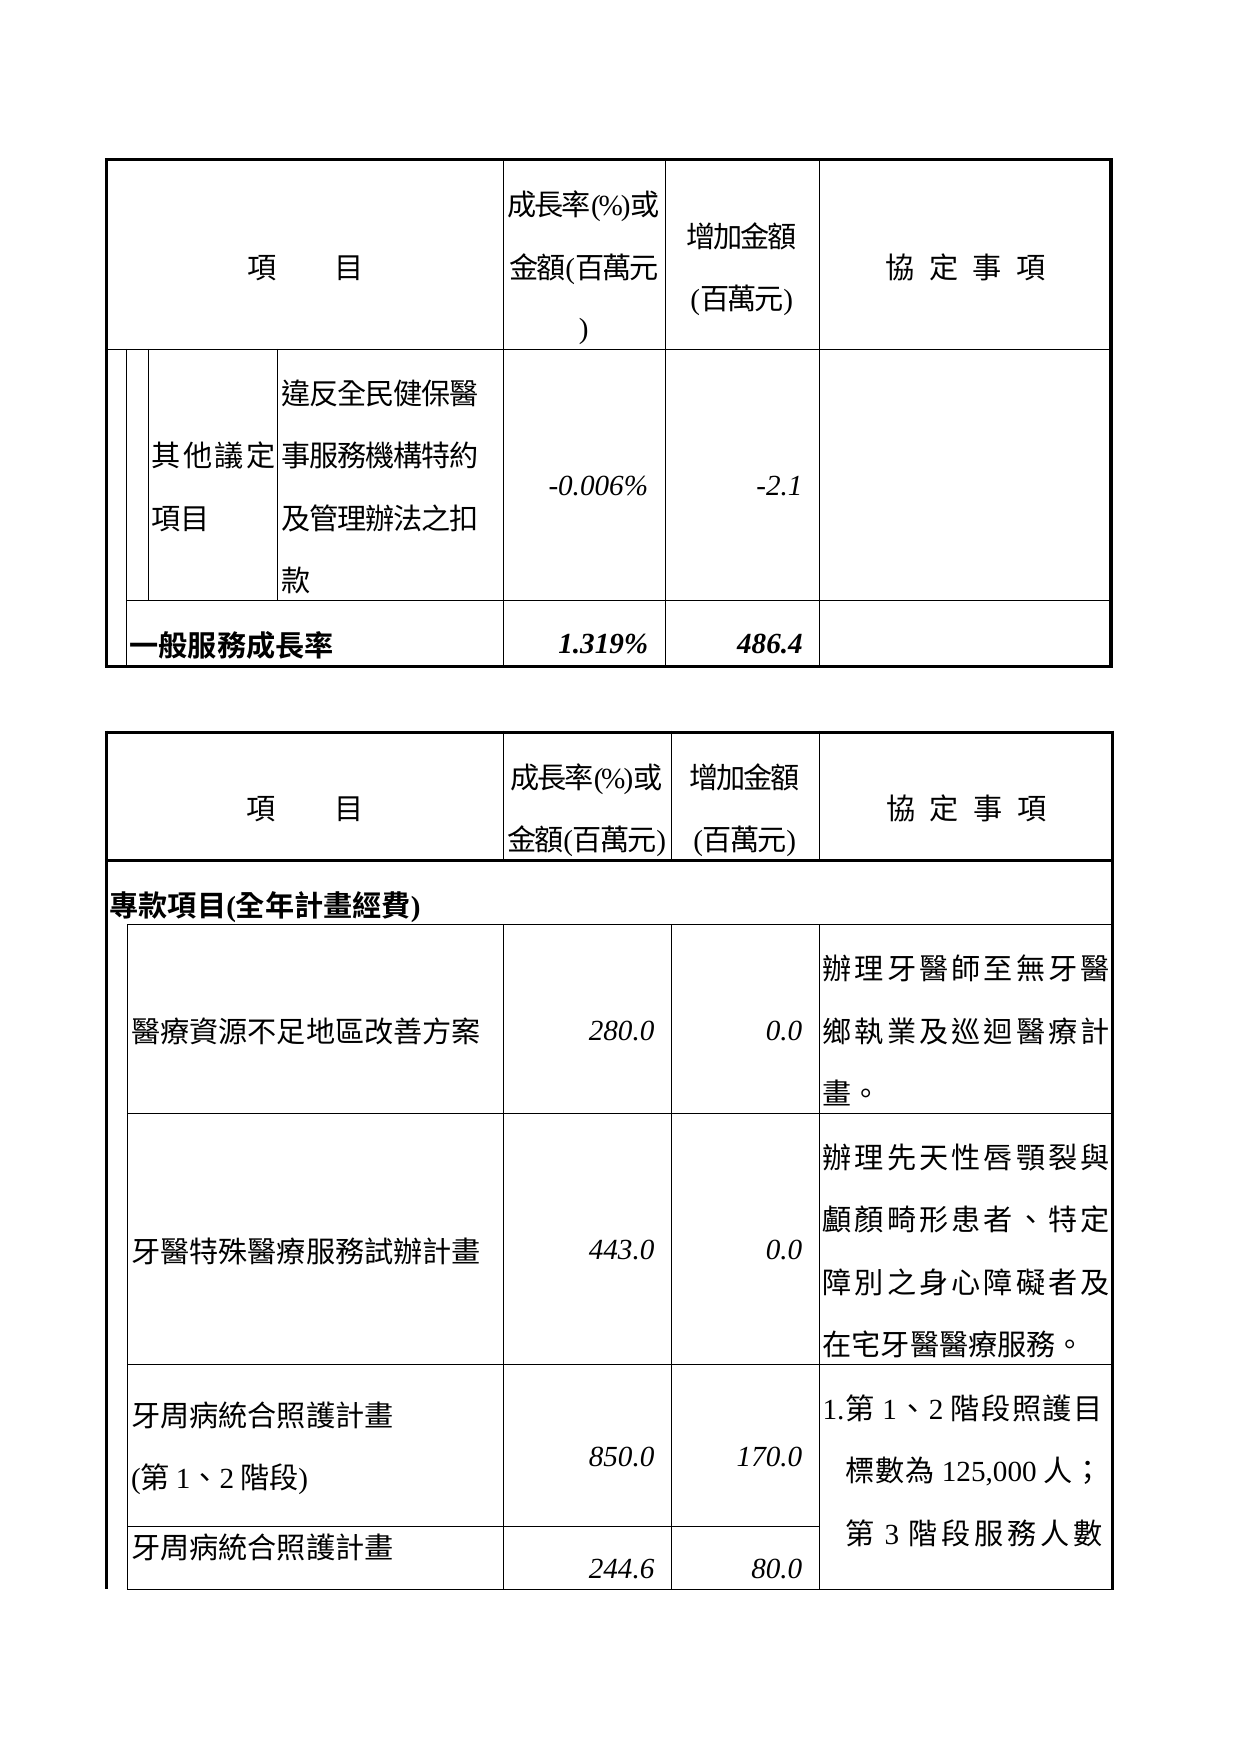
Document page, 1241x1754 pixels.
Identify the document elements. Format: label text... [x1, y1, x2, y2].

table_cell [820, 350, 1109, 600]
table_header 項 目 [108, 734, 503, 859]
table_cell [819, 862, 1111, 924]
table_cell [108, 1364, 127, 1526]
table_cell 1.第1、2階段照護目標數為125,000人；第3階段服務人數為90,000人。 2.請加強宣導本項已屬全民健康保險給付項目，若有民眾檢舉另收費用經查屬實，即屬違規，下年度將不再增加任何預算，違規處理原則並請中央健康保險署研議(例如扣款)。 [820, 1365, 1111, 1589]
table_header 成長率(%)或 金額(百萬元) [504, 734, 671, 859]
table_header 項 目 [108, 161, 503, 349]
table_cell [108, 350, 126, 600]
table_cell 牙醫特殊醫療服務試辦計畫 [128, 1114, 503, 1364]
table_cell 1.319% [504, 601, 665, 665]
table_cell 一般服務成長率 [127, 601, 503, 665]
table_cell 486.4 [666, 601, 819, 665]
table_cell [108, 1526, 127, 1589]
table_cell 違反全民健保醫事服務機構特約及管理辦法之扣款 [278, 350, 503, 600]
table_header 協 定 事 項 [820, 734, 1111, 859]
table_cell -0.006% [504, 350, 665, 600]
table_cell 850.0 [504, 1365, 671, 1526]
table_cell 443.0 [504, 1114, 671, 1364]
table_cell [108, 1113, 127, 1364]
table_header 協 定 事 項 [820, 161, 1109, 349]
table_cell 170.0 [672, 1365, 819, 1526]
table_header 增加金額 (百萬元) [672, 734, 819, 859]
table_cell 0.0 [672, 925, 819, 1113]
table_cell 0.0 [672, 1114, 819, 1364]
table_cell 80.0 [672, 1527, 819, 1589]
table_cell [127, 350, 148, 600]
table_cell 專款項目(全年計畫經費) [108, 862, 819, 924]
table_cell 辦理牙醫師至無牙醫鄉執業及巡迴醫療計畫。 [820, 925, 1111, 1113]
table_cell [820, 601, 1109, 665]
table_cell [108, 924, 127, 1113]
table_cell [108, 600, 126, 665]
table_cell -2.1 [666, 350, 819, 600]
table_cell 244.6 [504, 1527, 671, 1589]
table_cell 其他議定項目 [149, 350, 277, 600]
table_cell 牙周病統合照護計畫 [128, 1527, 503, 1589]
table_header 增加金額 (百萬元) [666, 161, 819, 349]
table_cell 辦理先天性唇顎裂與顱顏畸形患者、特定障別之身心障礙者及在宅牙醫醫療服務。 [820, 1114, 1111, 1364]
table_header 成長率(%)或 金額(百萬元) [504, 161, 665, 349]
table_cell 牙周病統合照護計畫 (第1、2階段) [128, 1365, 503, 1526]
table_cell 醫療資源不足地區改善方案 [128, 925, 503, 1113]
table_cell 280.0 [504, 925, 671, 1113]
